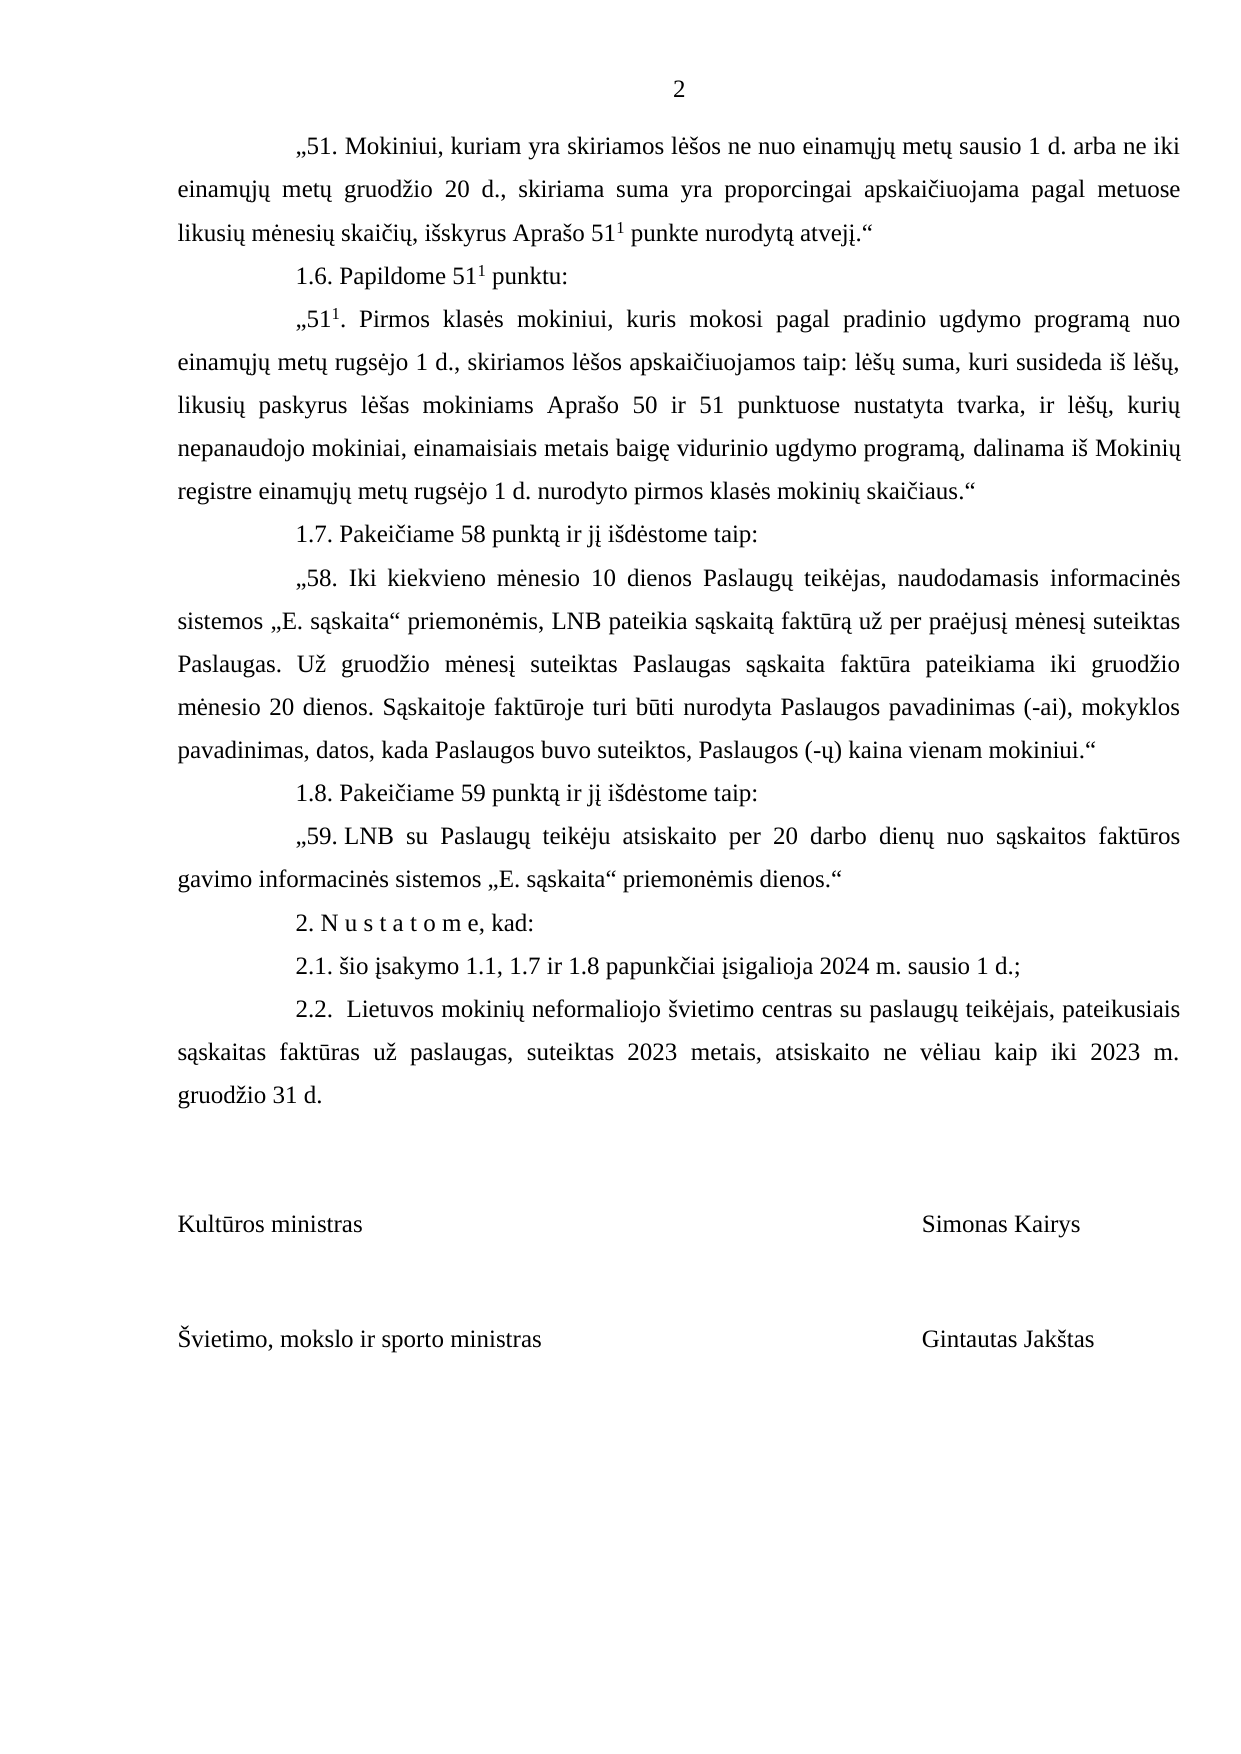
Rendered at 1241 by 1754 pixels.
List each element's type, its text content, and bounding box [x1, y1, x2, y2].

text Kultūros ministras Simonas Kairys [177, 1209, 1181, 1238]
text 1.8. Pakeičiame 59 punktą ir jį išdėstome taip: [177, 778, 1181, 807]
text 1.7. Pakeičiame 58 punktą ir jį išdėstome taip: [177, 519, 1181, 548]
text 1.6. Papildome 511 punktu: [177, 261, 1181, 289]
text 2.2. Lietuvos mokinių neformaliojo švietimo centras su paslaugų teikėjais, pateikusiais sąskaitas faktūras už paslaugas, suteiktas 2023 metais, atsiskaito ne vėliau kaip iki 2023 m. gruodžio 31 d. [177, 994, 1181, 1109]
text „511. Pirmos klasės mokiniui, kuris mokosi pagal pradinio ugdymo programą nuo einamųjų metų rugsėjo 1 d., skiriamos lėšos apskaičiuojamos taip: lėšų suma, kuri susideda iš lėšų, likusių paskyrus lėšas mokiniams Aprašo 50 ir 51 punktuose nustatyta tvarka, ir lėšų, kurių nepanaudojo mokiniai, einamaisiais metais baigę vidurinio ugdymo programą, dalinama iš Mokinių registre einamųjų metų rugsėjo 1 d. nurodyto pirmos klasės mokinių skaičiaus.“ [177, 304, 1181, 505]
text „59. LNB su Paslaugų teikėju atsiskaito per 20 darbo dienų nuo sąskaitos faktūros gavimo informacinės sistemos „E. sąskaita“ priemonėmis dienos.“ [177, 821, 1181, 893]
text Švietimo, mokslo ir sporto ministras Gintautas Jakštas [177, 1324, 1181, 1353]
text „58. Iki kiekvieno mėnesio 10 dienos Paslaugų teikėjas, naudodamasis informacinės sistemos „E. sąskaita“ priemonėmis, LNB pateikia sąskaitą faktūrą už per praėjusį mėnesį suteiktas Paslaugas. Už gruodžio mėnesį suteiktas Paslaugas sąskaita faktūra pateikiama iki gruodžio mėnesio 20 dienos. Sąskaitoje faktūroje turi būti nurodyta Paslaugos pavadinimas (-ai), mokyklos pavadinimas, datos, kada Paslaugos buvo suteiktos, Paslaugos (-ų) kaina vienam mokiniui.“ [177, 563, 1181, 764]
text 2. N u s t a t o m e, kad: [177, 908, 1181, 936]
text „51. Mokiniui, kuriam yra skiriamos lėšos ne nuo einamųjų metų sausio 1 d. arba ne iki einamųjų metų gruodžio 20 d., skiriama suma yra proporcingai apskaičiuojama pagal metuose likusių mėnesių skaičių, išskyrus Aprašo 511 punkte nurodytą atvejį.“ [177, 131, 1181, 246]
text 2.1. šio įsakymo 1.1, 1.7 ir 1.8 papunkčiai įsigalioja 2024 m. sausio 1 d.; [177, 951, 1181, 979]
